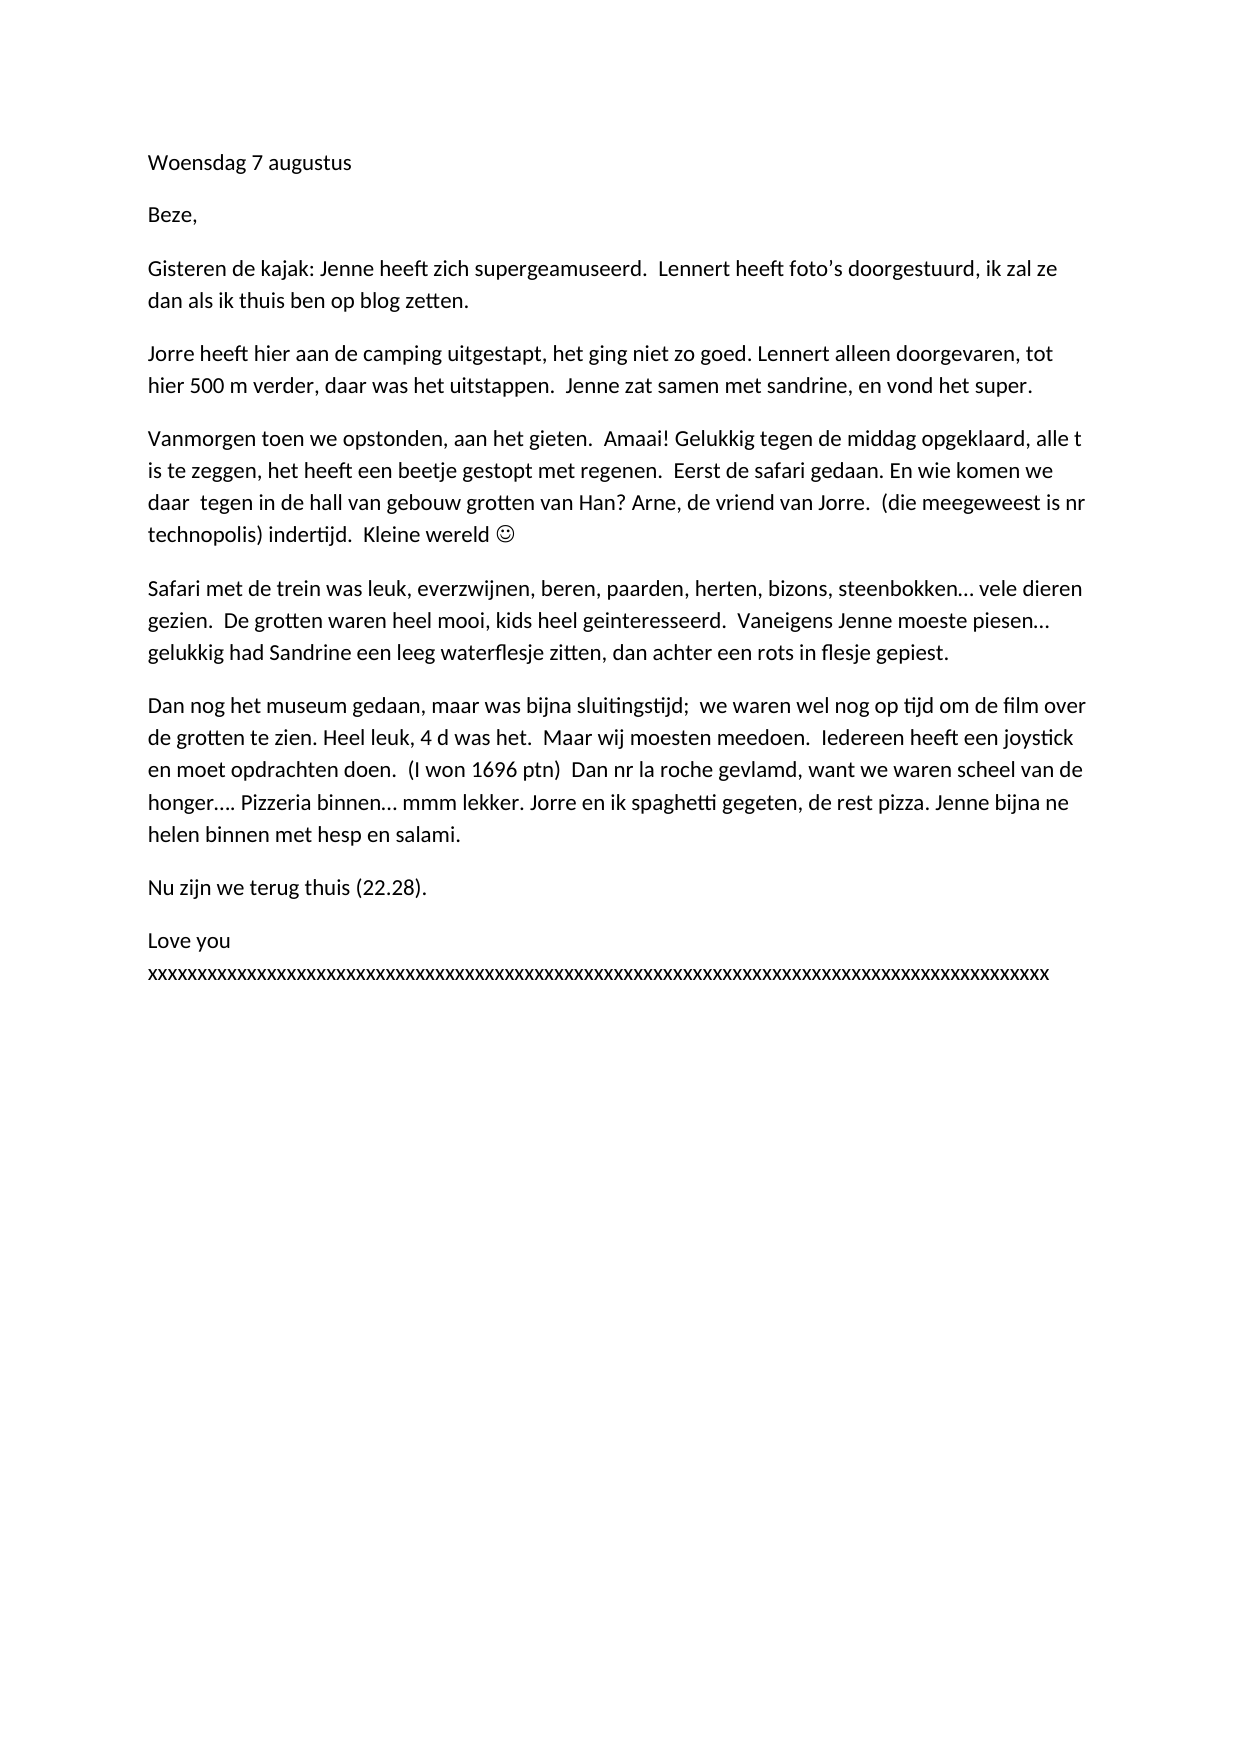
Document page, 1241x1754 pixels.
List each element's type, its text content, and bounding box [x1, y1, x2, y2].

text Gisteren de kajak: Jenne heeft zich supergeamuseerd. Lennert heeft foto’s doorgestuurd, ik zal ze dan als ik thuis ben op blog zetten. [148, 254, 1093, 314]
text Woensdag 7 augustus [148, 148, 1093, 176]
text Beze, [148, 201, 1093, 229]
text Nu zijn we terug thuis (22.28). [148, 873, 1093, 901]
text Dan nog het museum gedaan, maar was bijna sluitingstijd; we waren wel nog op tijd om de film over de grotten te zien. Heel leuk, 4 d was het. Maar wij moesten meedoen. Iedereen heeft een joystick en moet opdrachten doen. (I won 1696 ptn) Dan nr la roche gevlamd, want we waren scheel van de honger…. Pizzeria binnen… mmm lekker. Jorre en ik spaghetti gegeten, de rest pizza. Jenne bijna ne helen binnen met hesp en salami. [148, 691, 1093, 848]
text Vanmorgen toen we opstonden, aan het gieten. Amaai! Gelukkig tegen de middag opgeklaard, alle t is te zeggen, het heeft een beetje gestopt met regenen. Eerst de safari gedaan. En wie komen we daar tegen in de hall van gebouw grotten van Han? Arne, de vriend van Jorre. (die meegeweest is nr technopolis) indertijd. Kleine wereld  [148, 424, 1093, 549]
text Safari met de trein was leuk, everzwijnen, beren, paarden, herten, bizons, steenbokken… vele dieren gezien. De grotten waren heel mooi, kids heel geinteresseerd. Vaneigens Jenne moeste piesen… gelukkig had Sandrine een leeg waterflesje zitten, dan achter een rots in flesje gepiest. [148, 574, 1093, 666]
text Jorre heeft hier aan de camping uitgestapt, het ging niet zo goed. Lennert alleen doorgevaren, tot hier 500 m verder, daar was het uitstappen. Jenne zat samen met sandrine, en vond het super. [148, 339, 1093, 399]
text Love you xxxxxxxxxxxxxxxxxxxxxxxxxxxxxxxxxxxxxxxxxxxxxxxxxxxxxxxxxxxxxxxxxxxxxxxxxxxxxxxxxxxxxxxxxxx [148, 926, 1093, 986]
